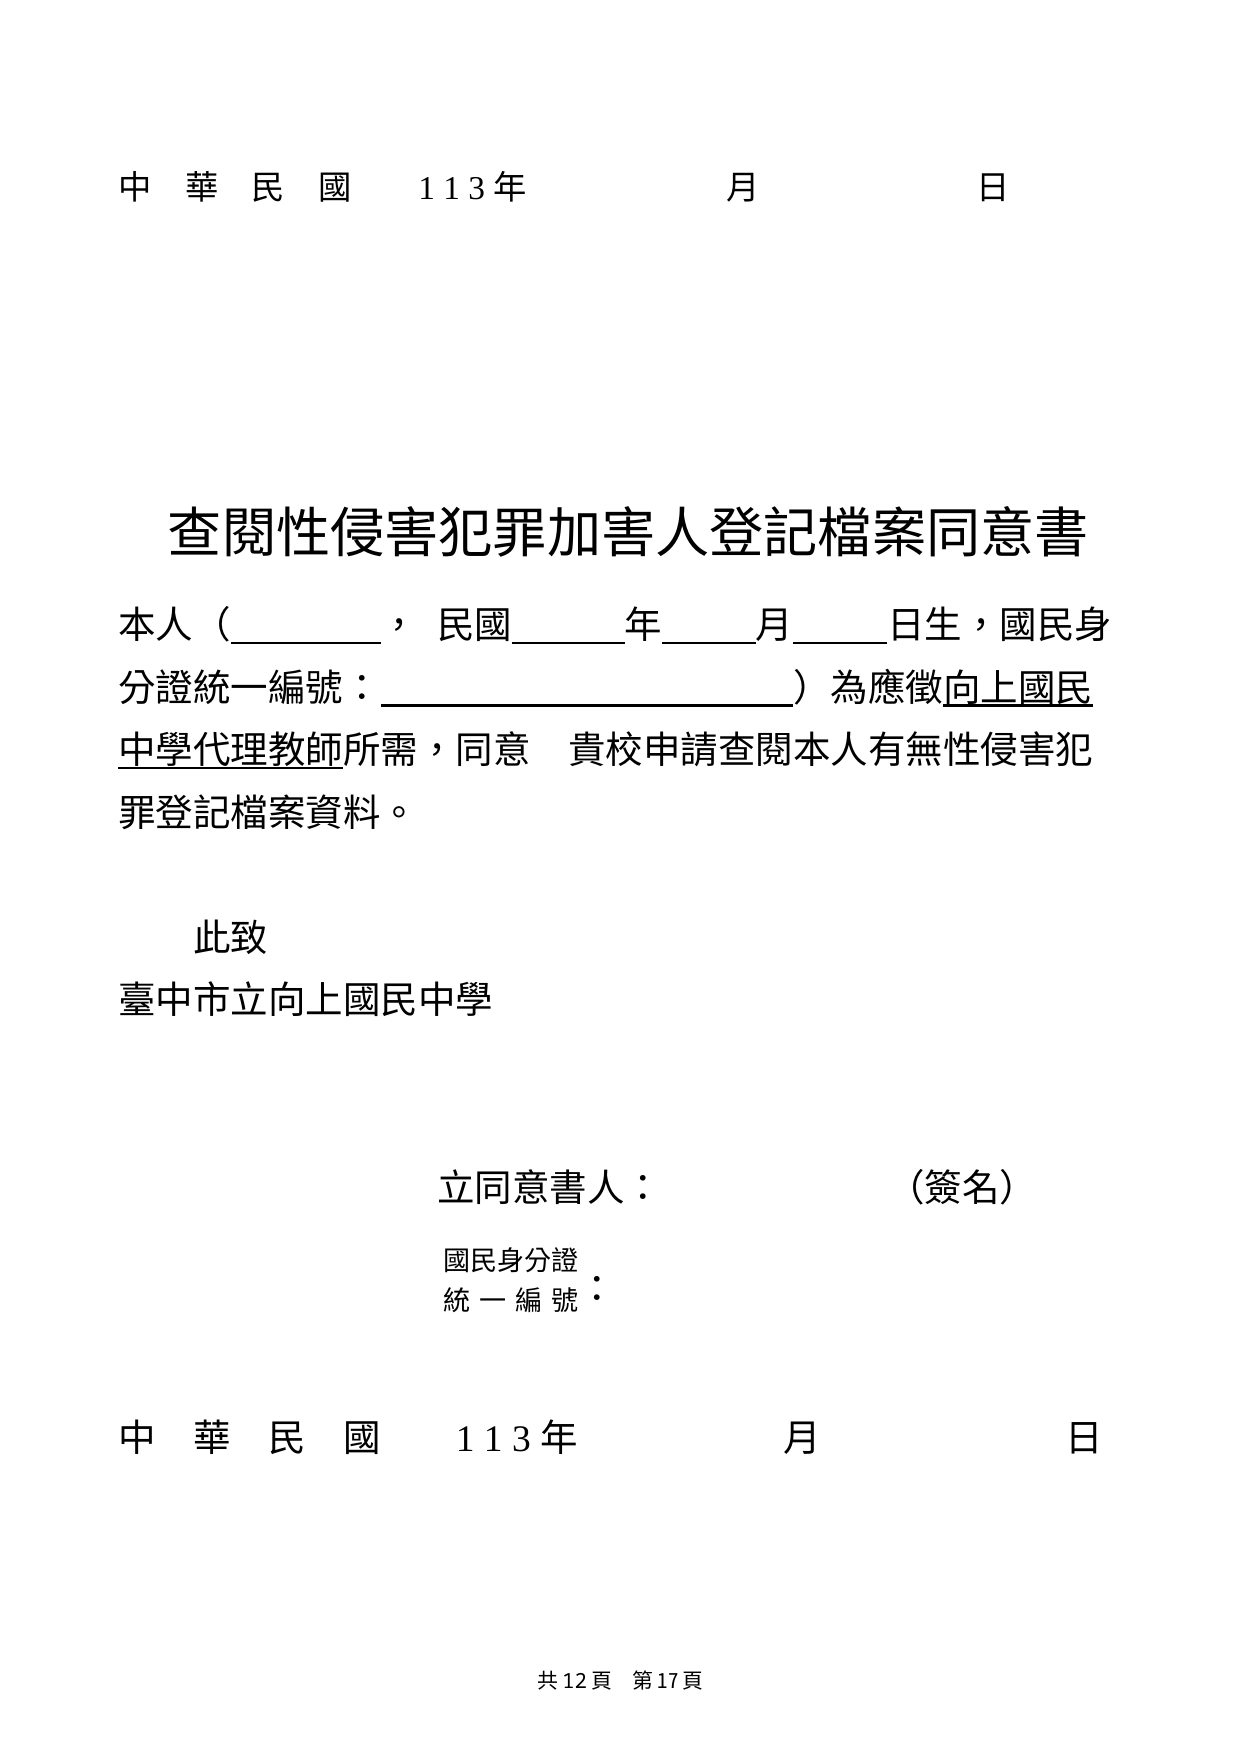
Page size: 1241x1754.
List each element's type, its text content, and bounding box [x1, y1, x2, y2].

text 國民身分證統一編號： [118, 1206, 1122, 1331]
text 中 華 民 國 1 1 3 年 月 日 [118, 1393, 1122, 1456]
text 此致 [118, 893, 1122, 956]
text 臺中市立向上國民中學 [118, 956, 1122, 1018]
text 立同意書人： （簽名） [118, 1143, 1122, 1206]
text 查閱性侵害犯罪加害人登記檔案同意書 [118, 456, 1138, 581]
text 本人（ ， 民國 年 月 日生，國民身分證統一編號： ）為應徵向上國民中學代理教師所需，同意 貴校申請查閱本人有無性侵害犯罪登記檔案資料。 [118, 581, 1122, 831]
text 中 華 民 國 1 1 3 年 月 日 [118, 143, 1122, 206]
